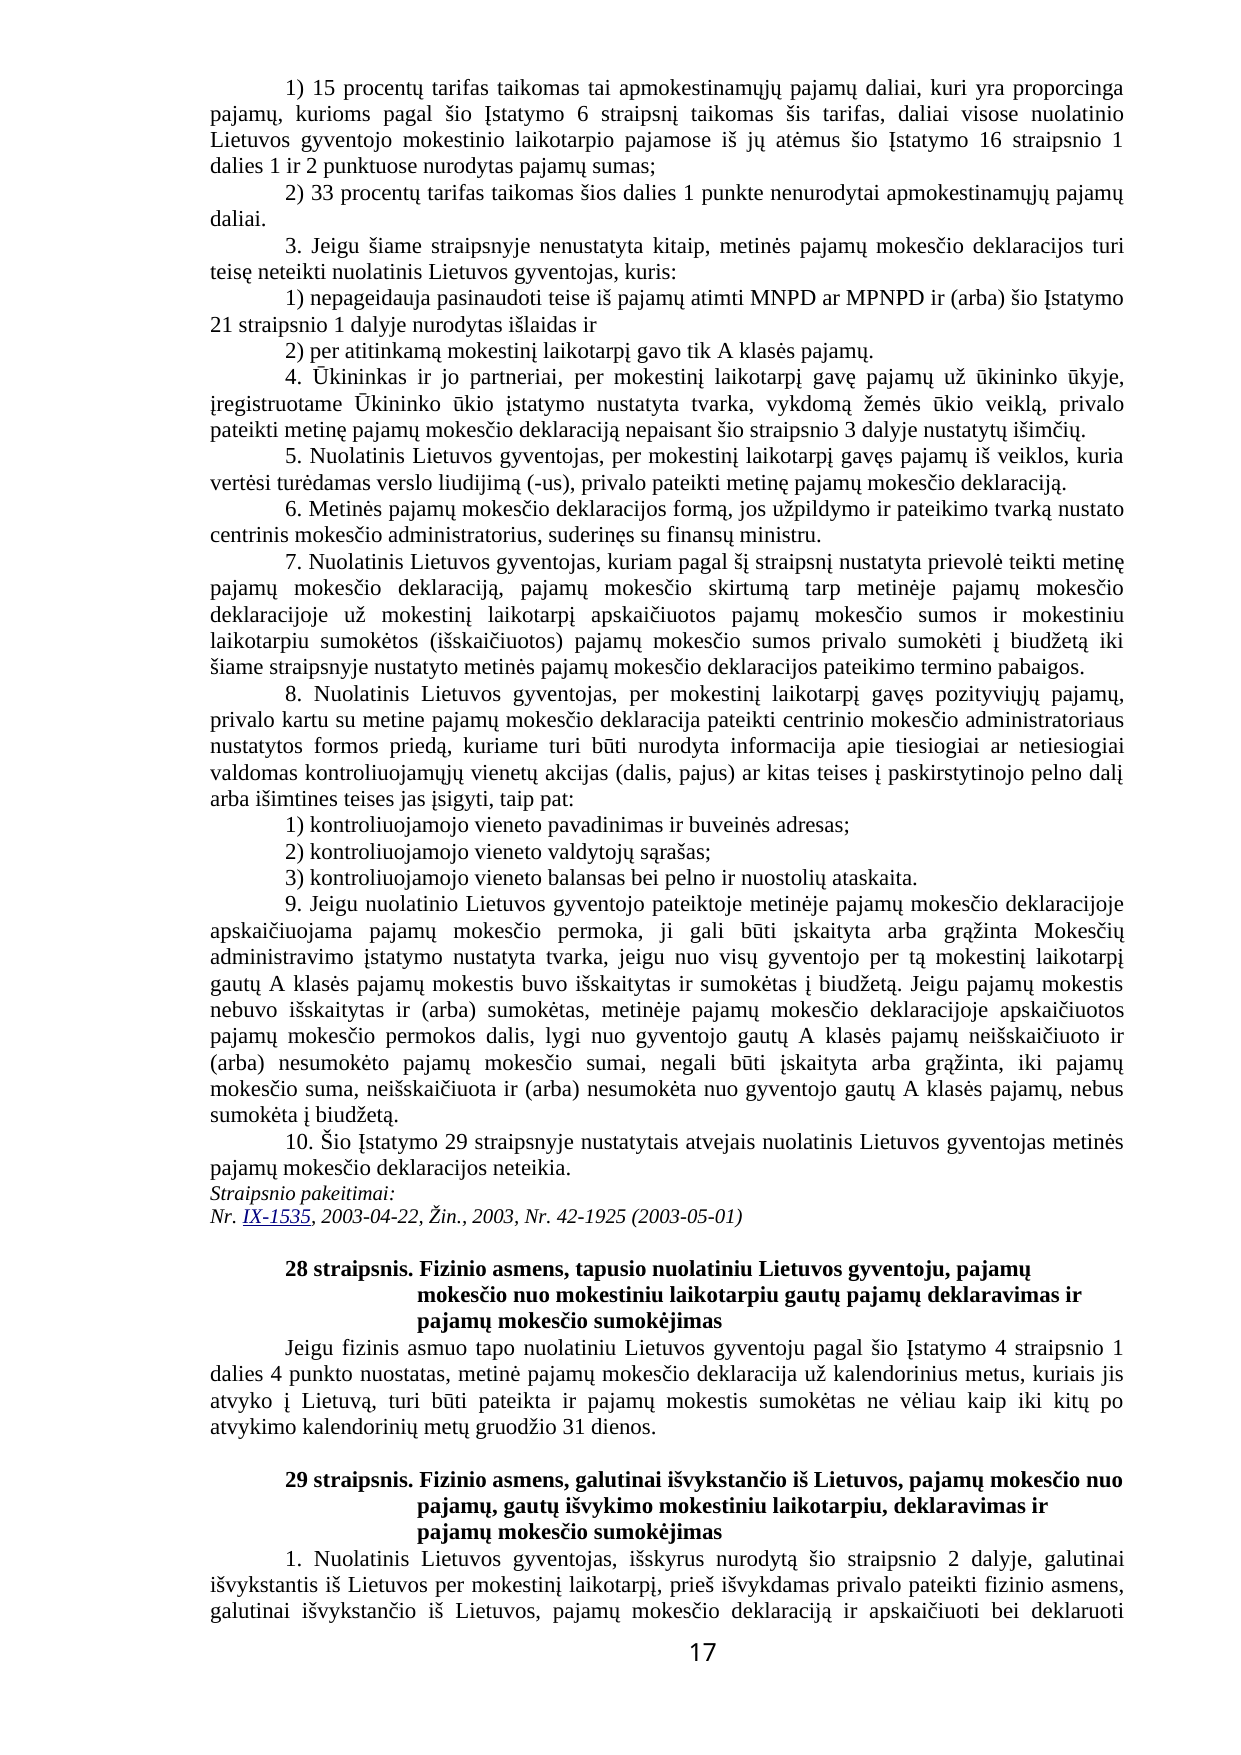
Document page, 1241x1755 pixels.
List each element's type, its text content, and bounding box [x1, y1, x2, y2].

text 8. Nuolatinis Lietuvos gyventojas, per mokestinį laikotarpį gavęs pozityviųjų pajamų, privalo kartu su metine pajamų mokesčio deklaracija pateikti centrinio mokesčio administratoriaus nustatytos formos priedą, kuriame turi būti nurodyta informacija apie tiesiogiai ar netiesiogiai valdomas kontroliuojamųjų vienetų akcijas (dalis, pajus) ar kitas teises į paskirstytinojo pelno dalį arba išimtines teises jas įsigyti, taip pat: [210, 680, 1126, 811]
text Jeigu fizinis asmuo tapo nuolatiniu Lietuvos gyventoju pagal šio Įstatymo 4 straipsnio 1 dalies 4 punkto nuostatas, metinė pajamų mokesčio deklaracija už kalendorinius metus, kuriais jis atvyko į Lietuvą, turi būti pateikta ir pajamų mokestis sumokėtas ne vėliau kaip iki kitų po atvykimo kalendorinių metų gruodžio 31 dienos. [210, 1334, 1126, 1439]
text 9. Jeigu nuolatinio Lietuvos gyventojo pateiktoje metinėje pajamų mokesčio deklaracijoje apskaičiuojama pajamų mokesčio permoka, ji gali būti įskaityta arba grąžinta Mokesčių administravimo įstatymo nustatyta tvarka, jeigu nuo visų gyventojo per tą mokestinį laikotarpį gautų A klasės pajamų mokestis buvo išskaitytas ir sumokėtas į biudžetą. Jeigu pajamų mokestis nebuvo išskaitytas ir (arba) sumokėtas, metinėje pajamų mokesčio deklaracijoje apskaičiuotos pajamų mokesčio permokos dalis, lygi nuo gyventojo gautų A klasės pajamų neišskaičiuoto ir (arba) nesumokėto pajamų mokesčio sumai, negali būti įskaityta arba grąžinta, iki pajamų mokesčio suma, neišskaičiuota ir (arba) nesumokėta nuo gyventojo gautų A klasės pajamų, nebus sumokėta į biudžetą. [210, 891, 1126, 1128]
text pajamų mokesčio sumokėjimas [417, 1518, 1126, 1545]
text 2) kontroliuojamojo vieneto valdytojų sąrašas; [210, 838, 1126, 864]
text 28 straipsnis. Fizinio asmens, tapusio nuolatiniu Lietuvos gyventoju, pajamų [285, 1255, 1126, 1281]
text 6. Metinės pajamų mokesčio deklaracijos formą, jos užpildymo ir pateikimo tvarką nustato centrinis mokesčio administratorius, suderinęs su finansų ministru. [210, 495, 1126, 548]
subtitle 1) 15 procentų tarifas taikomas tai apmokestinamųjų pajamų daliai, kuri yra proporcinga pajamų, kurioms pagal šio Įstatymo 6 straipsnį taikomas šis tarifas, daliai visose nuolatinio Lietuvos gyventojo mokestinio laikotarpio pajamose iš jų atėmus šio Įstatymo 16 straipsnio 1 dalies 1 ir 2 punktuose nurodytas pajamų sumas; [210, 73, 1126, 179]
text 7. Nuolatinis Lietuvos gyventojas, kuriam pagal šį straipsnį nustatyta prievolė teikti metinę pajamų mokesčio deklaraciją, pajamų mokesčio skirtumą tarp metinėje pajamų mokesčio deklaracijoje už mokestinį laikotarpį apskaičiuotos pajamų mokesčio sumos ir mokestiniu laikotarpiu sumokėtos (išskaičiuotos) pajamų mokesčio sumos privalo sumokėti į biudžetą iki šiame straipsnyje nustatyto metinės pajamų mokesčio deklaracijos pateikimo termino pabaigos. [210, 548, 1126, 680]
text 3) kontroliuojamojo vieneto balansas bei pelno ir nuostolių ataskaita. [210, 864, 1126, 891]
text 5. Nuolatinis Lietuvos gyventojas, per mokestinį laikotarpį gavęs pajamų iš veiklos, kuria vertėsi turėdamas verslo liudijimą (-us), privalo pateikti metinę pajamų mokesčio deklaraciją. [210, 442, 1126, 495]
text Straipsnio pakeitimai: [210, 1180, 1120, 1204]
text pajamų mokesčio sumokėjimas [417, 1308, 1126, 1334]
text 3. Jeigu šiame straipsnyje nenustatyta kitaip, metinės pajamų mokesčio deklaracijos turi teisę neteikti nuolatinis Lietuvos gyventojas, kuris: [210, 232, 1126, 284]
text pajamų, gautų išvykimo mokestiniu laikotarpiu, deklaravimas ir [417, 1492, 1126, 1518]
text 1) kontroliuojamojo vieneto pavadinimas ir buveinės adresas; [210, 811, 1126, 838]
text 4. Ūkininkas ir jo partneriai, per mokestinį laikotarpį gavę pajamų už ūkininko ūkyje, įregistruotame Ūkininko ūkio įstatymo nustatyta tvarka, vykdomą žemės ūkio veiklą, privalo pateikti metinę pajamų mokesčio deklaraciją nepaisant šio straipsnio 3 dalyje nustatytų išimčių. [210, 363, 1126, 442]
text 29 straipsnis. Fizinio asmens, galutinai išvykstančio iš Lietuvos, pajamų mokesčio nuo [285, 1466, 1126, 1492]
text 1) nepageidauja pasinaudoti teise iš pajamų atimti MNPD ar MPNPD ir (arba) šio Įstatymo 21 straipsnio 1 dalyje nurodytas išlaidas ir [210, 284, 1126, 337]
text 2) 33 procentų tarifas taikomas šios dalies 1 punkte nenurodytai apmokestinamųjų pajamų daliai. [210, 179, 1126, 232]
text Nr. IX-1535, 2003-04-22, Žin., 2003, Nr. 42-1925 (2003-05-01) [210, 1204, 1120, 1228]
text 2) per atitinkamą mokestinį laikotarpį gavo tik A klasės pajamų. [210, 337, 1126, 363]
text 1. Nuolatinis Lietuvos gyventojas, išskyrus nurodytą šio straipsnio 2 dalyje, galutinai išvykstantis iš Lietuvos per mokestinį laikotarpį, prieš išvykdamas privalo pateikti fizinio asmens, galutinai išvykstančio iš Lietuvos, pajamų mokesčio deklaraciją ir apskaičiuoti bei deklaruoti [210, 1545, 1126, 1624]
text 10. Šio Įstatymo 29 straipsnyje nustatytais atvejais nuolatinis Lietuvos gyventojas metinės pajamų mokesčio deklaracijos neteikia. [210, 1128, 1126, 1180]
text mokesčio nuo mokestiniu laikotarpiu gautų pajamų deklaravimas ir [417, 1281, 1126, 1308]
